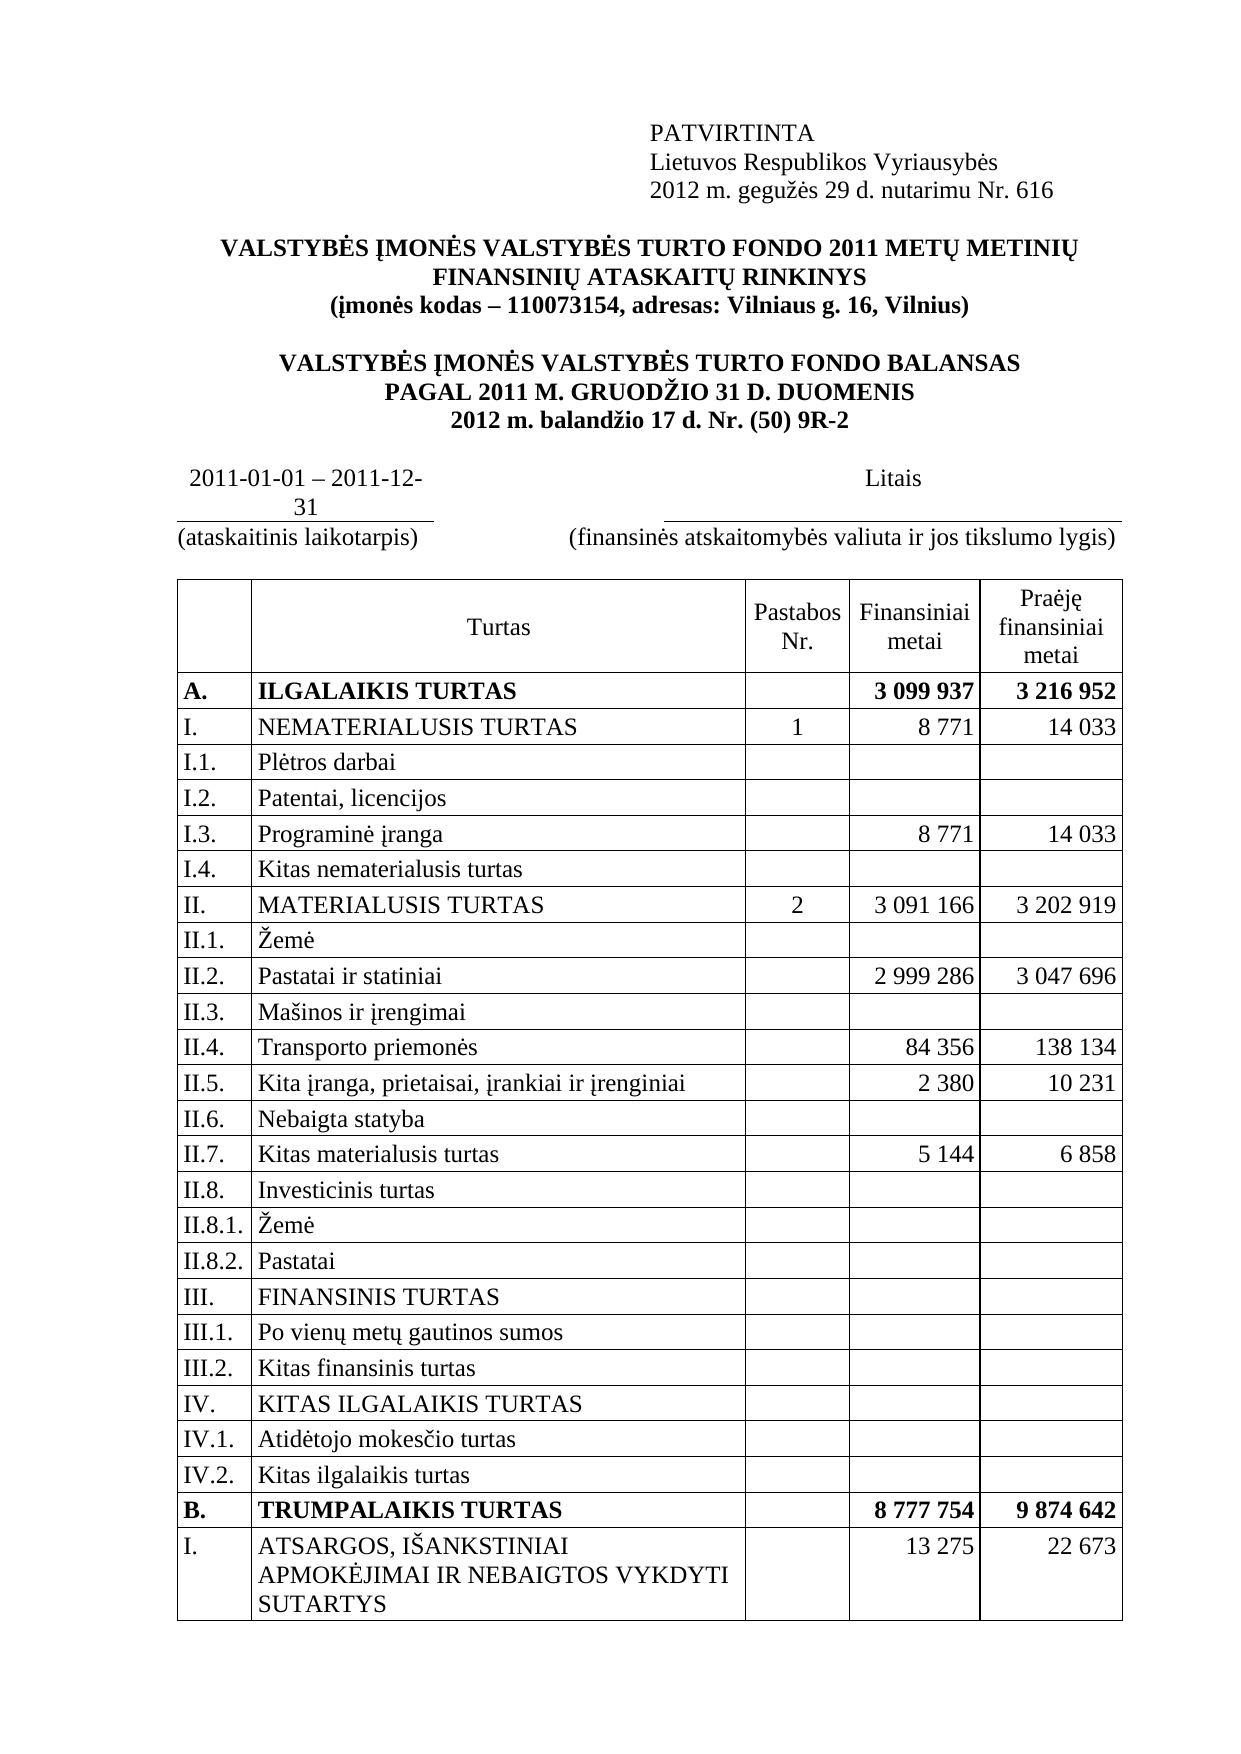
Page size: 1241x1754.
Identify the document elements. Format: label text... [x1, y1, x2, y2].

table_cell [850, 1208, 979, 1242]
table_cell [850, 1243, 979, 1278]
table_cell [850, 1350, 979, 1385]
table_cell [850, 1315, 979, 1349]
table_cell Investicinis turtas [252, 1172, 745, 1207]
table_header [178, 580, 251, 672]
table_cell [746, 1279, 849, 1313]
table_cell 3 216 952 [981, 673, 1122, 708]
table_cell II.3. [178, 994, 251, 1028]
table_header [434, 463, 664, 521]
table_cell ILGALAIKIS TURTAS [252, 673, 745, 708]
table_cell [746, 1386, 849, 1420]
table_cell [850, 745, 979, 779]
table_header Pastabos Nr. [746, 580, 849, 672]
table_cell III. [178, 1279, 251, 1313]
table_cell [746, 923, 849, 957]
table_cell II.7. [178, 1136, 251, 1171]
table_cell Žemė [252, 1208, 745, 1242]
text PAGAL 2011 M. GRUODŽIO 31 D. DUOMENIS [177, 377, 1122, 406]
table_cell Žemė [252, 923, 745, 957]
table_cell I.1. [178, 745, 251, 779]
table_cell 3 099 937 [850, 673, 979, 708]
table_cell [981, 851, 1122, 886]
table_cell [746, 673, 849, 708]
table_cell I. [178, 709, 251, 743]
table_cell Plėtros darbai [252, 745, 745, 779]
table_cell [746, 1421, 849, 1456]
table_cell [746, 958, 849, 993]
table_cell [981, 1243, 1122, 1278]
table_cell I. [178, 1528, 251, 1620]
table_cell IV.1. [178, 1421, 251, 1456]
text 2012 m. balandžio 17 d. Nr. (50) 9R-2 [177, 406, 1122, 434]
table_cell [746, 1457, 849, 1492]
table_cell Atidėtojo mokesčio turtas [252, 1421, 745, 1456]
table_cell [746, 1243, 849, 1278]
table_header Finansiniai metai [850, 580, 979, 672]
table_cell 138 134 [981, 1030, 1122, 1064]
table_cell ATSARGOS, IŠANKSTINIAI APMOKĖJIMAI IR NEBAIGTOS VYKDYTI SUTARTYS [252, 1528, 745, 1620]
table_cell [981, 923, 1122, 957]
table_cell 14 033 [981, 816, 1122, 850]
text VALSTYBĖS ĮMONĖS VALSTYBĖS TURTO FONDO BALANSAS [177, 348, 1122, 377]
table_cell [981, 1386, 1122, 1420]
table_cell II.4. [178, 1030, 251, 1064]
table_cell I.3. [178, 816, 251, 850]
table_cell [850, 1172, 979, 1207]
table_cell [981, 780, 1122, 815]
table_cell 1 [746, 709, 849, 743]
table_cell [981, 1279, 1122, 1313]
table_cell Kitas finansinis turtas [252, 1350, 745, 1385]
table_cell [850, 994, 979, 1028]
text VALSTYBĖS ĮMONĖS VALSTYBĖS TURTO FONDO 2011 METŲ METINIŲ FINANSINIŲ ATASKAITŲ RINKINYS [177, 233, 1122, 291]
table_cell [746, 1528, 849, 1620]
table_cell [850, 1421, 979, 1456]
table_cell 84 356 [850, 1030, 979, 1064]
table_cell [981, 1208, 1122, 1242]
table_cell [746, 1350, 849, 1385]
table_cell 2 999 286 [850, 958, 979, 993]
table_cell B. [178, 1493, 251, 1527]
table_cell II.1. [178, 923, 251, 957]
table_cell II. [178, 887, 251, 922]
text PATVIRTINTA [649, 118, 1122, 147]
table_cell 3 202 919 [981, 887, 1122, 922]
table_cell Mašinos ir įrengimai [252, 994, 745, 1028]
table_cell [981, 994, 1122, 1028]
table_cell [746, 1208, 849, 1242]
table_cell [981, 745, 1122, 779]
table_header 2011-01-01 – 2011-12-31 [177, 463, 434, 521]
table_cell [746, 1172, 849, 1207]
table_header Litais [664, 463, 1122, 521]
table_cell 8 777 754 [850, 1493, 979, 1527]
text Lietuvos Respublikos Vyriausybės [649, 147, 1122, 176]
table_cell [981, 1172, 1122, 1207]
table_cell III.2. [178, 1350, 251, 1385]
table_cell Programinė įranga [252, 816, 745, 850]
table_cell A. [178, 673, 251, 708]
table_cell [746, 816, 849, 850]
text (įmonės kodas – 110073154, adresas: Vilniaus g. 16, Vilnius) [177, 291, 1122, 319]
table_cell MATERIALUSIS TURTAS [252, 887, 745, 922]
table_cell II.5. [178, 1065, 251, 1100]
table_cell IV. [178, 1386, 251, 1420]
table_cell Pastatai ir statiniai [252, 958, 745, 993]
table_cell [850, 851, 979, 886]
table_cell IV.2. [178, 1457, 251, 1492]
table_cell NEMATERIALUSIS TURTAS [252, 709, 745, 743]
table_cell [746, 745, 849, 779]
table_cell 2 380 [850, 1065, 979, 1100]
table_cell Kitas ilgalaikis turtas [252, 1457, 745, 1492]
table_cell 2 [746, 887, 849, 922]
table_cell [981, 1350, 1122, 1385]
table_cell [850, 1386, 979, 1420]
table_cell FINANSINIS TURTAS [252, 1279, 745, 1313]
table_cell Kitas materialusis turtas [252, 1136, 745, 1171]
table_cell Pastatai [252, 1243, 745, 1278]
table_cell [850, 1279, 979, 1313]
table_cell 8 771 [850, 709, 979, 743]
table_cell II.8.2. [178, 1243, 251, 1278]
table_cell [746, 1065, 849, 1100]
text 2012 m. gegužės 29 d. nutarimu Nr. 616 [649, 176, 1122, 204]
table_cell II.2. [178, 958, 251, 993]
table_cell III.1. [178, 1315, 251, 1349]
table_cell II.6. [178, 1101, 251, 1135]
table_cell 22 673 [981, 1528, 1122, 1620]
table_cell II.8.1. [178, 1208, 251, 1242]
table_cell [746, 1101, 849, 1135]
table_cell 6 858 [981, 1136, 1122, 1171]
table_cell II.8. [178, 1172, 251, 1207]
table_cell 9 874 642 [981, 1493, 1122, 1527]
table_cell TRUMPALAIKIS TURTAS [252, 1493, 745, 1527]
table_cell 3 091 166 [850, 887, 979, 922]
table_cell 5 144 [850, 1136, 979, 1171]
table_cell Patentai, licencijos [252, 780, 745, 815]
table_cell [746, 1493, 849, 1527]
table_cell Transporto priemonės [252, 1030, 745, 1064]
table_cell [746, 1315, 849, 1349]
table_cell Nebaigta statyba [252, 1101, 745, 1135]
table_cell [981, 1457, 1122, 1492]
table_cell [850, 780, 979, 815]
table_cell Po vienų metų gautinos sumos [252, 1315, 745, 1349]
table_cell [850, 923, 979, 957]
table_cell Kita įranga, prietaisai, įrankiai ir įrenginiai [252, 1065, 745, 1100]
table_cell Kitas nematerialusis turtas [252, 851, 745, 886]
table_cell [981, 1421, 1122, 1456]
table_cell [981, 1101, 1122, 1135]
table_cell [746, 1136, 849, 1171]
table_header Praėję finansiniai metai [981, 580, 1122, 672]
table_cell KITAS ILGALAIKIS TURTAS [252, 1386, 745, 1420]
table_cell [981, 1315, 1122, 1349]
table_header Turtas [252, 580, 745, 672]
table_cell I.4. [178, 851, 251, 886]
table_cell I.2. [178, 780, 251, 815]
table_cell [746, 851, 849, 886]
table_cell [746, 780, 849, 815]
table_cell 8 771 [850, 816, 979, 850]
table_cell 13 275 [850, 1528, 979, 1620]
text (ataskaitinis laikotarpis) (finansinės atskaitomybės valiuta ir jos tikslumo lygis) [177, 522, 1122, 550]
table_cell [850, 1457, 979, 1492]
table_cell 10 231 [981, 1065, 1122, 1100]
table_cell 14 033 [981, 709, 1122, 743]
table_cell [850, 1101, 979, 1135]
table_cell 3 047 696 [981, 958, 1122, 993]
table_cell [746, 994, 849, 1028]
table_cell [746, 1030, 849, 1064]
